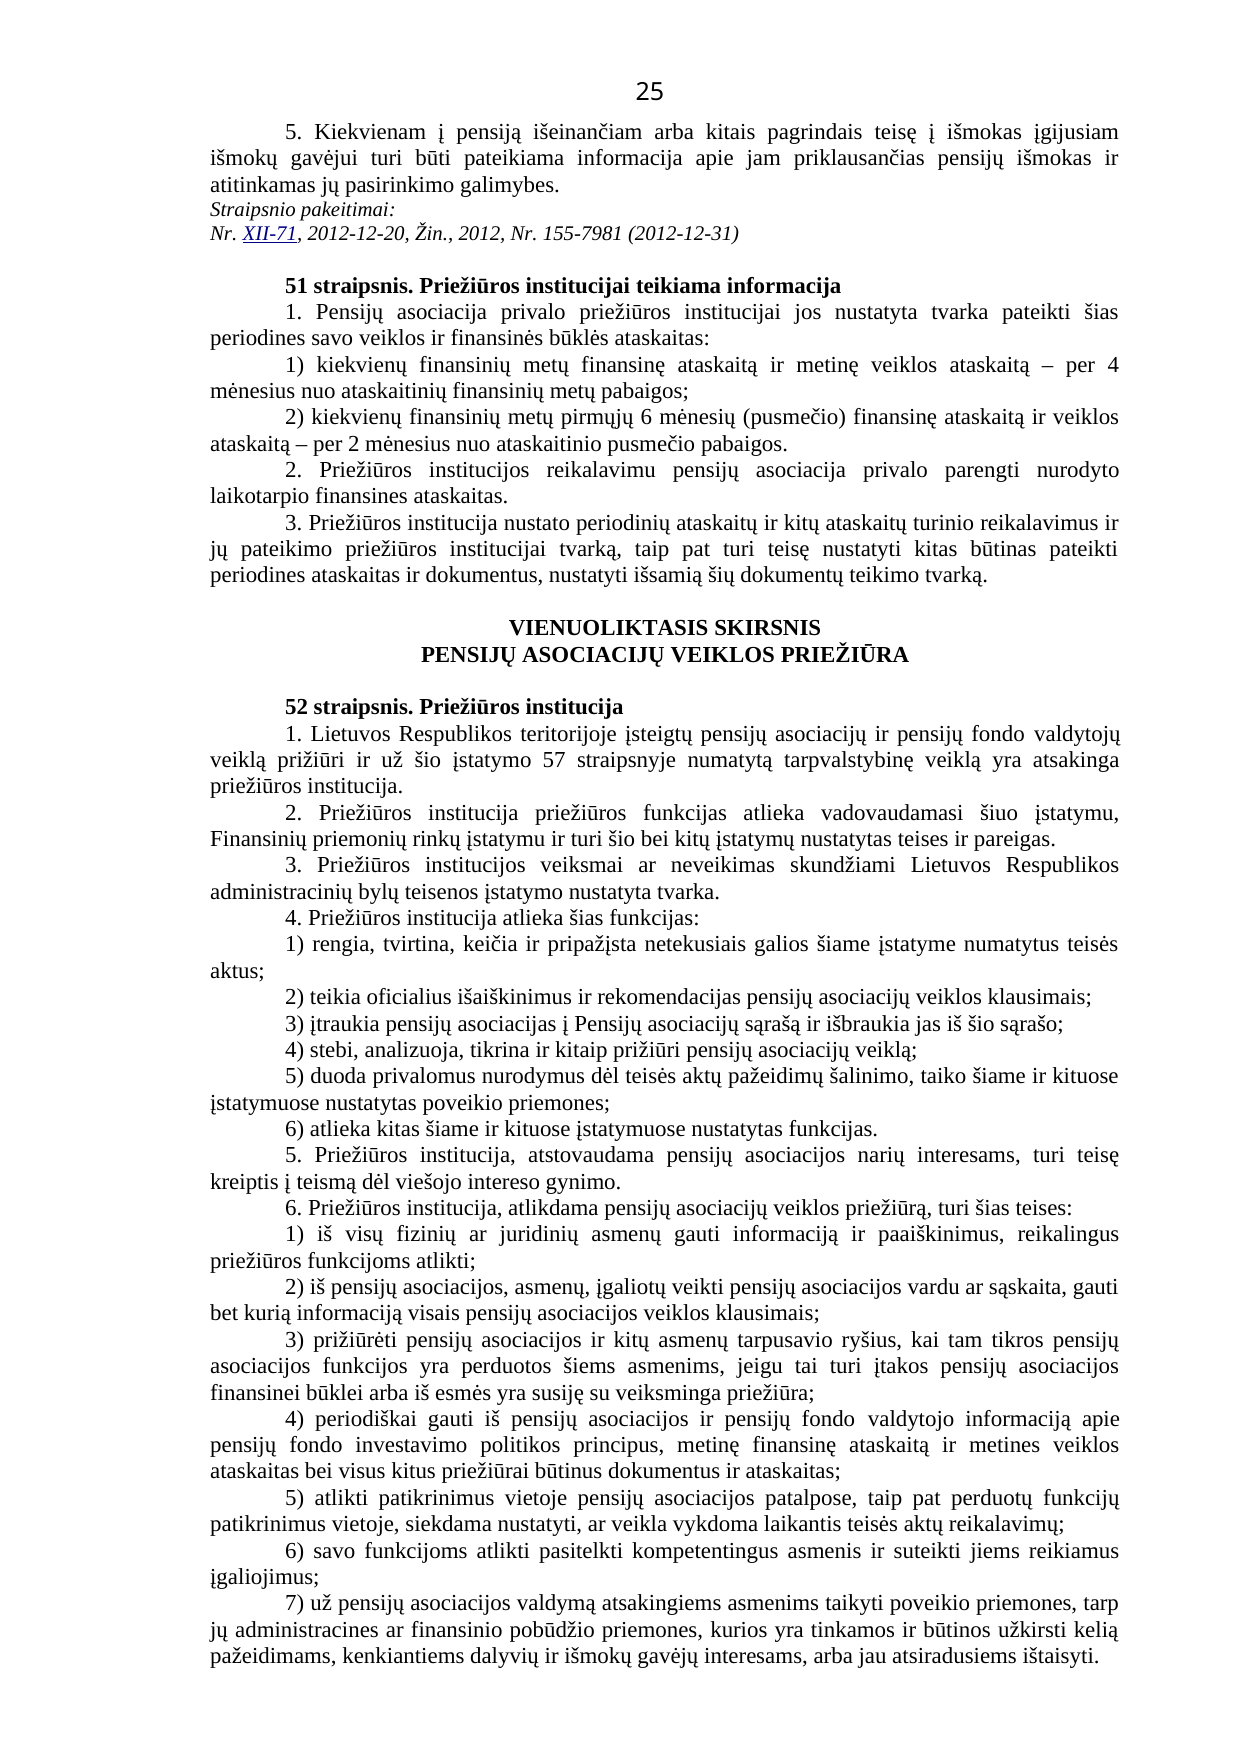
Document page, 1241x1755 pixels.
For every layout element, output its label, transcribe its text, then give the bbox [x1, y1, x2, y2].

text 6) atlieka kitas šiame ir kituose įstatymuose nustatytas funkcijas. [210, 1115, 1120, 1141]
text 1. Pensijų asociacija privalo priežiūros institucijai jos nustatyta tvarka pateikti šias periodines savo veiklos ir finansinės būklės ataskaitas: [210, 298, 1120, 351]
text 3) įtraukia pensijų asociacijas į Pensijų asociacijų sąrašą ir išbraukia jas iš šio sąrašo; [210, 1009, 1120, 1036]
text 3. Priežiūros institucija nustato periodinių ataskaitų ir kitų ataskaitų turinio reikalavimus ir jų pateikimo priežiūros institucijai tvarką, taip pat turi teisę nustatyti kitas būtinas pateikti periodines ataskaitas ir dokumentus, nustatyti išsamią šių dokumentų teikimo tvarką. [210, 509, 1120, 588]
text Nr. XII-71, 2012-12-20, Žin., 2012, Nr. 155-7981 (2012-12-31) [210, 221, 1120, 245]
text 2. Priežiūros institucija priežiūros funkcijas atlieka vadovaudamasi šiuo įstatymu, Finansinių priemonių rinkų įstatymu ir turi šio bei kitų įstatymų nustatytas teises ir pareigas. [210, 799, 1120, 851]
text 5) atlikti patikrinimus vietoje pensijų asociacijos patalpose, taip pat perduotų funkcijų patikrinimus vietoje, siekdama nustatyti, ar veikla vykdoma laikantis teisės aktų reikalavimų; [210, 1484, 1120, 1537]
text 5. Priežiūros institucija, atstovaudama pensijų asociacijos narių interesams, turi teisę kreiptis į teismą dėl viešojo intereso gynimo. [210, 1141, 1120, 1194]
text 2) teikia oficialius išaiškinimus ir rekomendacijas pensijų asociacijų veiklos klausimais; [210, 983, 1120, 1009]
text VIENUOLIKTASIS SKIRSNIS [210, 614, 1120, 641]
text 2) kiekvienų finansinių metų pirmųjų 6 mėnesių (pusmečio) finansinę ataskaitą ir veiklos ataskaitą – per 2 mėnesius nuo ataskaitinio pusmečio pabaigos. [210, 403, 1120, 456]
text 3) prižiūrėti pensijų asociacijos ir kitų asmenų tarpusavio ryšius, kai tam tikros pensijų asociacijos funkcijos yra perduotos šiems asmenims, jeigu tai turi įtakos pensijų asociacijos finansinei būklei arba iš esmės yra susiję su veiksminga priežiūra; [210, 1326, 1120, 1405]
text 3. Priežiūros institucijos veiksmai ar neveikimas skundžiami Lietuvos Respublikos administracinių bylų teisenos įstatymo nustatyta tvarka. [210, 851, 1120, 904]
text 1) rengia, tvirtina, keičia ir pripažįsta netekusiais galios šiame įstatyme numatytus teisės aktus; [210, 931, 1120, 983]
text 1. Lietuvos Respublikos teritorijoje įsteigtų pensijų asociacijų ir pensijų fondo valdytojų veiklą prižiūri ir už šio įstatymo 57 straipsnyje numatytą tarpvalstybinę veiklą yra atsakinga priežiūros institucija. [210, 720, 1120, 799]
text 2. Priežiūros institucijos reikalavimu pensijų asociacija privalo parengti nurodyto laikotarpio finansines ataskaitas. [210, 456, 1120, 509]
text 51 straipsnis. Priežiūros institucijai teikiama informacija [210, 272, 1120, 298]
text 6) savo funkcijoms atlikti pasitelkti kompetentingus asmenis ir suteikti jiems reikiamus įgaliojimus; [210, 1537, 1120, 1589]
text 1) iš visų fizinių ar juridinių asmenų gauti informaciją ir paaiškinimus, reikalingus priežiūros funkcijoms atlikti; [210, 1220, 1120, 1273]
text Straipsnio pakeitimai: [210, 197, 1120, 221]
text 2) iš pensijų asociacijos, asmenų, įgaliotų veikti pensijų asociacijos vardu ar sąskaita, gauti bet kurią informaciją visais pensijų asociacijos veiklos klausimais; [210, 1273, 1120, 1326]
text 5. Kiekvienam į pensiją išeinančiam arba kitais pagrindais teisę į išmokas įgijusiam išmokų gavėjui turi būti pateikiama informacija apie jam priklausančias pensijų išmokas ir atitinkamas jų pasirinkimo galimybes. [210, 118, 1120, 197]
text 4) stebi, analizuoja, tikrina ir kitaip prižiūri pensijų asociacijų veiklą; [210, 1036, 1120, 1062]
text 1) kiekvienų finansinių metų finansinę ataskaitą ir metinę veiklos ataskaitą – per 4 mėnesius nuo ataskaitinių finansinių metų pabaigos; [210, 351, 1120, 403]
text 5) duoda privalomus nurodymus dėl teisės aktų pažeidimų šalinimo, taiko šiame ir kituose įstatymuose nustatytas poveikio priemones; [210, 1062, 1120, 1115]
text PENSIJŲ ASOCIACIJŲ VEIKLOS PRIEŽIŪRA [210, 641, 1120, 667]
text 6. Priežiūros institucija, atlikdama pensijų asociacijų veiklos priežiūrą, turi šias teises: [210, 1194, 1120, 1220]
text 4. Priežiūros institucija atlieka šias funkcijas: [210, 904, 1120, 931]
text 4) periodiškai gauti iš pensijų asociacijos ir pensijų fondo valdytojo informaciją apie pensijų fondo investavimo politikos principus, metinę finansinę ataskaitą ir metines veiklos ataskaitas bei visus kitus priežiūrai būtinus dokumentus ir ataskaitas; [210, 1405, 1120, 1484]
text 7) už pensijų asociacijos valdymą atsakingiems asmenims taikyti poveikio priemones, tarp jų administracines ar finansinio pobūdžio priemones, kurios yra tinkamos ir būtinos užkirsti kelią pažeidimams, kenkiantiems dalyvių ir išmokų gavėjų interesams, arba jau atsiradusiems ištaisyti. [210, 1589, 1120, 1668]
text 52 straipsnis. Priežiūros institucija [210, 693, 1120, 720]
